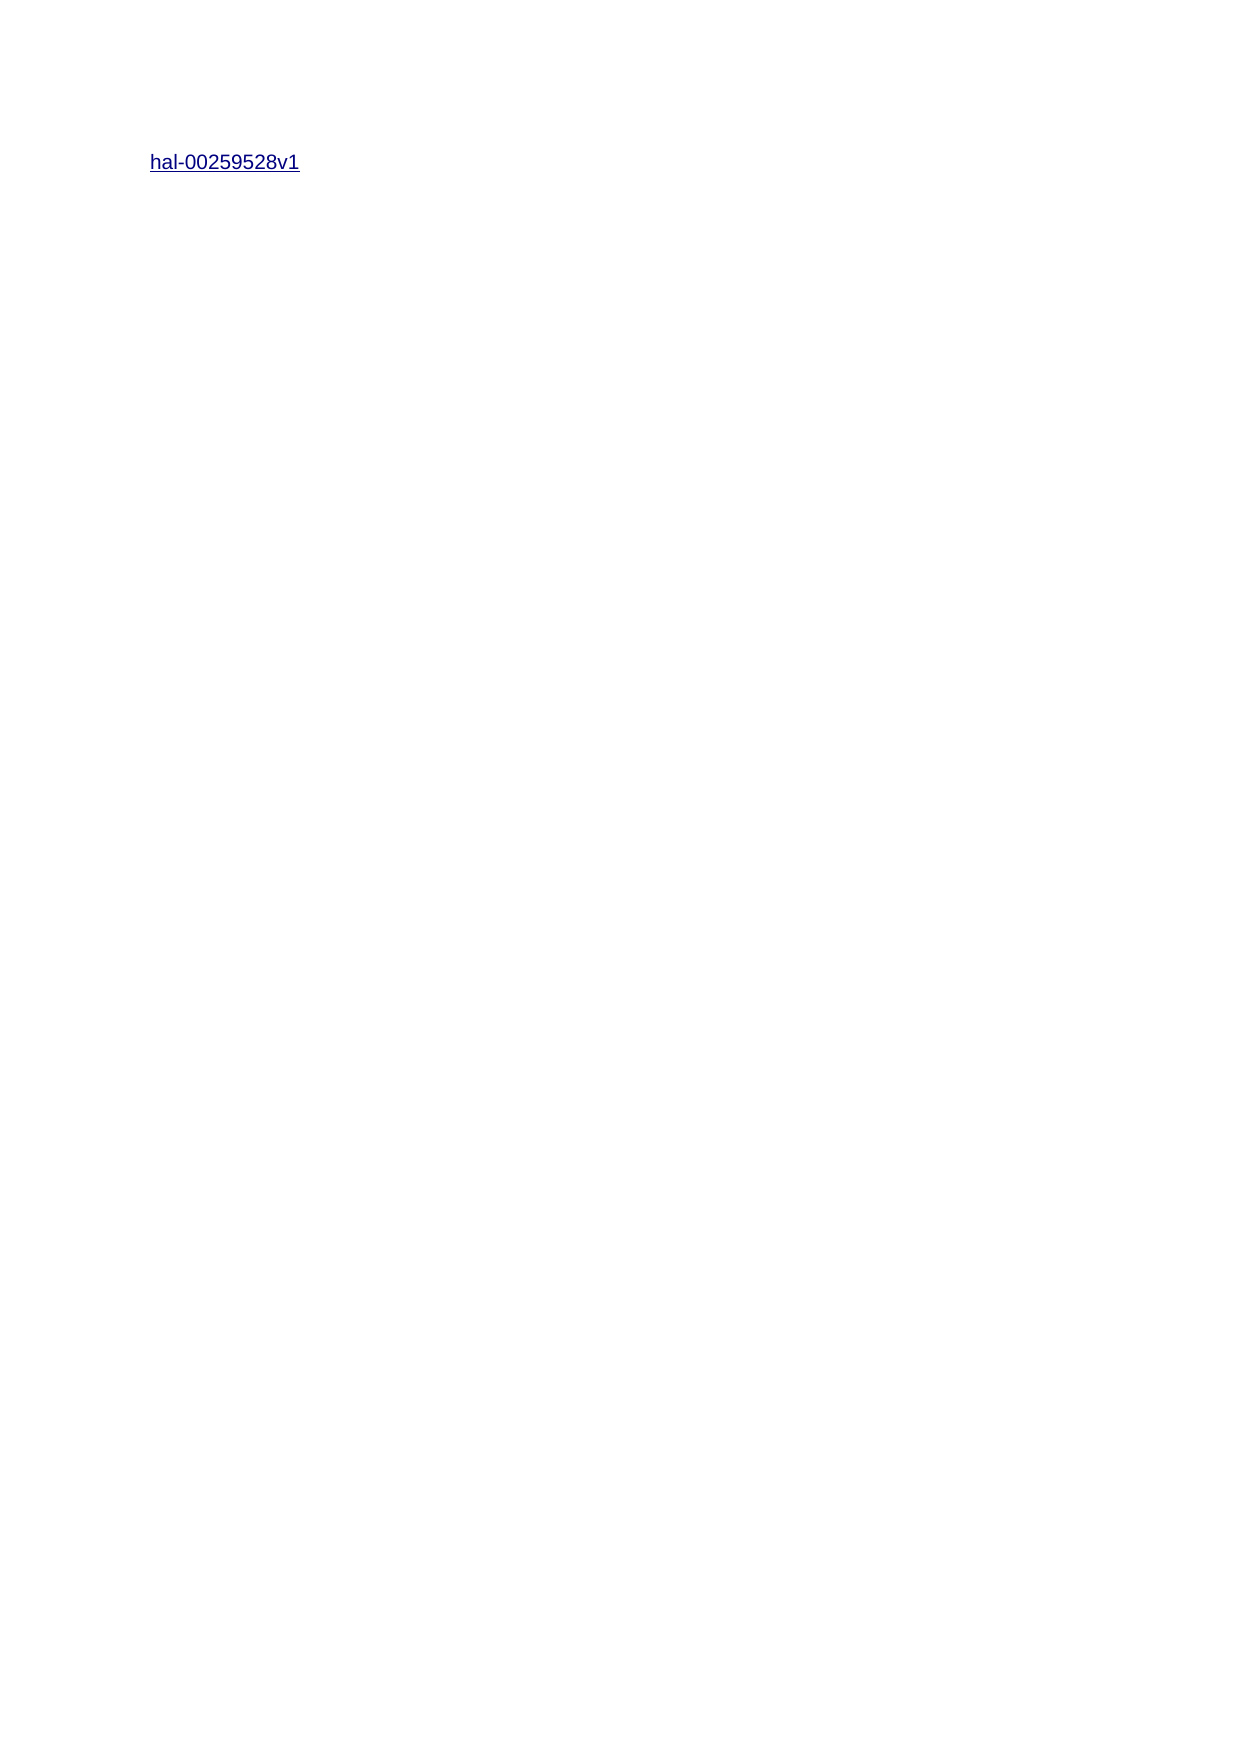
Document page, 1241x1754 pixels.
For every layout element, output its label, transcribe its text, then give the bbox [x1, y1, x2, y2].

table_cell hal-00259528v1 [150, 150, 1090, 174]
